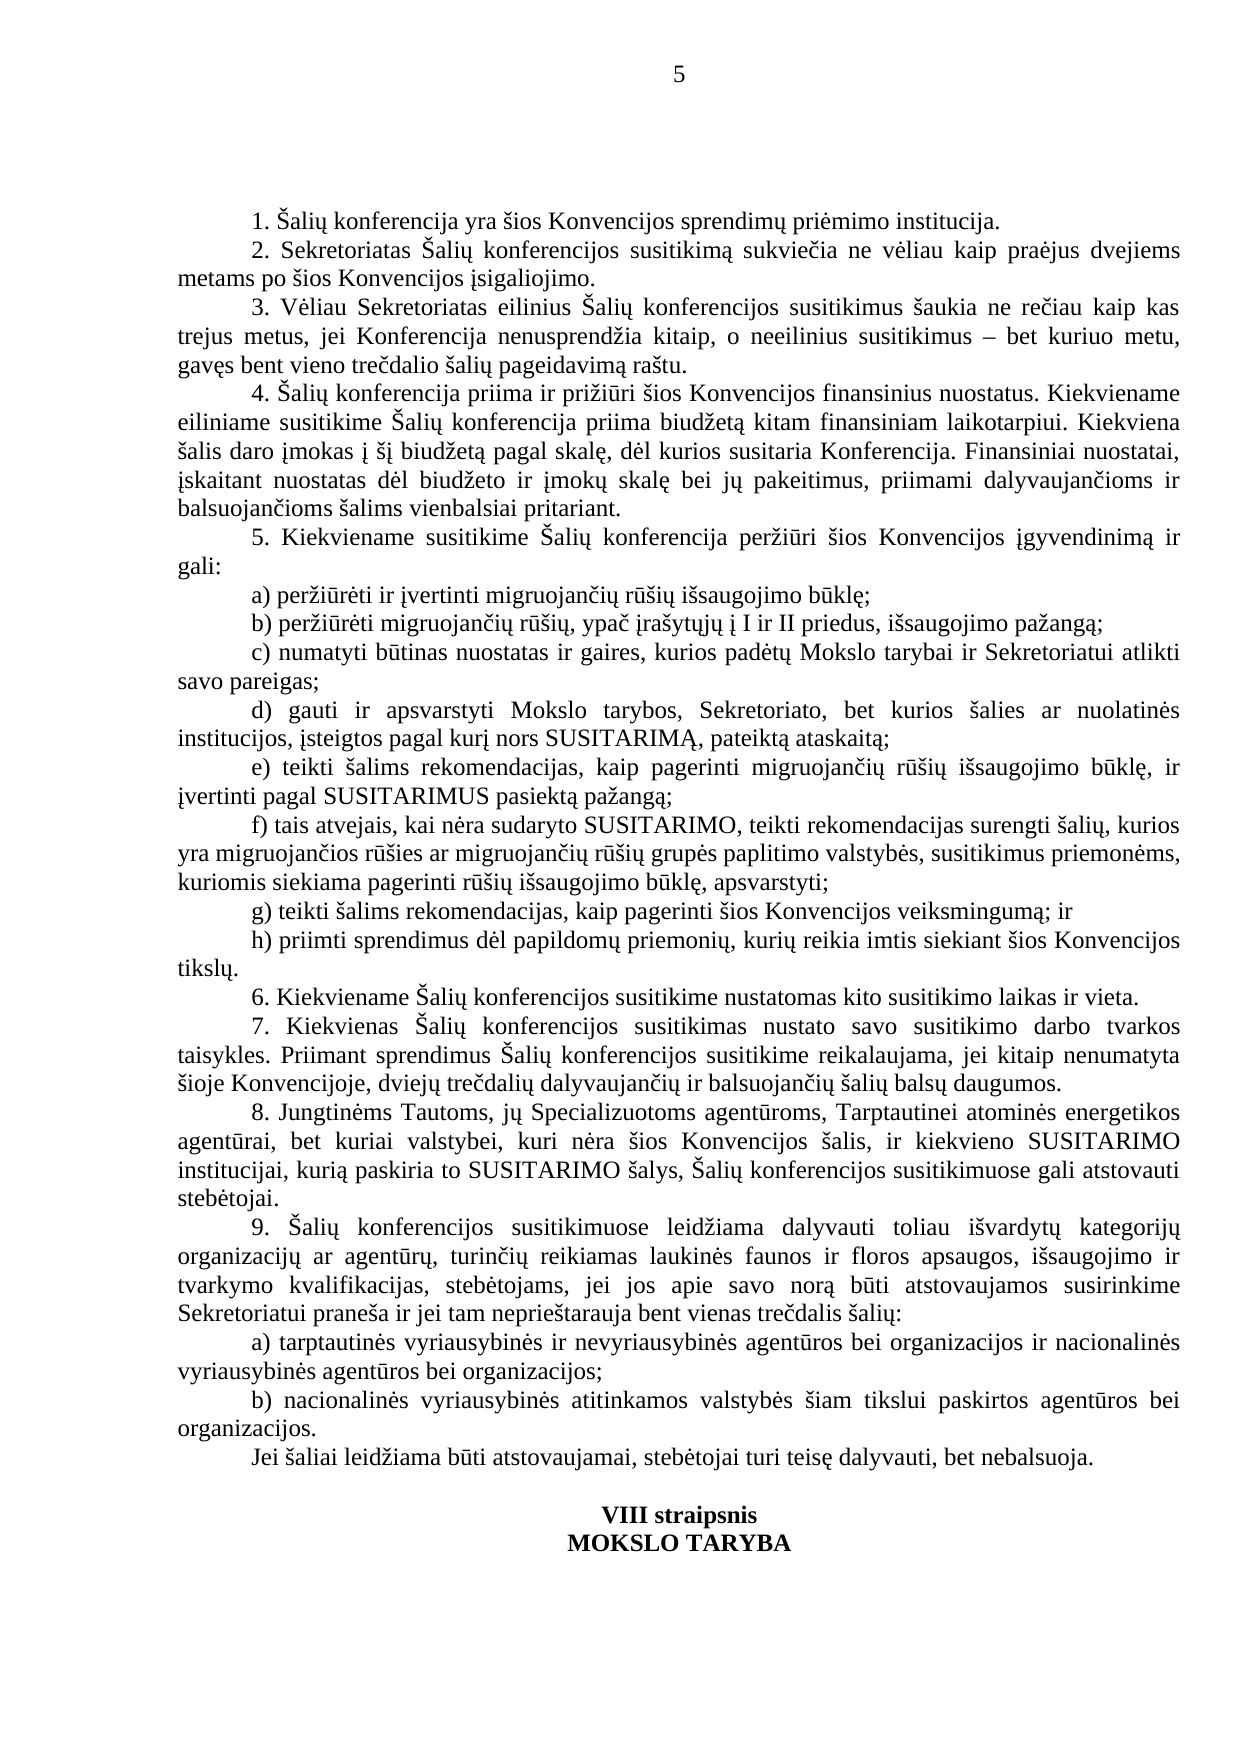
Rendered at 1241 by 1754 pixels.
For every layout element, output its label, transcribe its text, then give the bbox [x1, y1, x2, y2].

text d) gauti ir apsvarstyti Mokslo tarybos, Sekretoriato, bet kurios šalies ar nuolatinės institucijos, įsteigtos pagal kurį nors SUSITARIMĄ, pateiktą ataskaitą; [177, 695, 1181, 752]
text h) priimti sprendimus dėl papildomų priemonių, kurių reikia imtis siekiant šios Konvencijos tikslų. [177, 925, 1181, 982]
text 4. Šalių konferencija priima ir prižiūri šios Konvencijos finansinius nuostatus. Kiekviename eiliniame susitikime Šalių konferencija priima biudžetą kitam finansiniam laikotarpiui. Kiekviena šalis daro įmokas į šį biudžetą pagal skalę, dėl kurios susitaria Konferencija. Finansiniai nuostatai, įskaitant nuostatas dėl biudžeto ir įmokų skalę bei jų pakeitimus, priimami dalyvaujančioms ir balsuojančioms šalims vienbalsiai pritariant. [177, 378, 1181, 522]
text 9. Šalių konferencijos susitikimuose leidžiama dalyvauti toliau išvardytų kategorijų organizacijų ar agentūrų, turinčių reikiamas laukinės faunos ir floros apsaugos, išsaugojimo ir tvarkymo kvalifikacijas, stebėtojams, jei jos apie savo norą būti atstovaujamos susirinkime Sekretoriatui praneša ir jei tam neprieštarauja bent vienas trečdalis šalių: [177, 1212, 1181, 1327]
text e) teikti šalims rekomendacijas, kaip pagerinti migruojančių rūšių išsaugojimo būklę, ir įvertinti pagal SUSITARIMUS pasiektą pažangą; [177, 752, 1181, 810]
text a) tarptautinės vyriausybinės ir nevyriausybinės agentūros bei organizacijos ir nacionalinės vyriausybinės agentūros bei organizacijos; [177, 1327, 1181, 1385]
text 3. Vėliau Sekretoriatas eilinius Šalių konferencijos susitikimus šaukia ne rečiau kaip kas trejus metus, jei Konferencija nenusprendžia kitaip, o neeilinius susitikimus – bet kuriuo metu, gavęs bent vieno trečdalio šalių pageidavimą raštu. [177, 292, 1181, 378]
text 7. Kiekvienas Šalių konferencijos susitikimas nustato savo susitikimo darbo tvarkos taisykles. Priimant sprendimus Šalių konferencijos susitikime reikalaujama, jei kitaip nenumatyta šioje Konvencijoje, dviejų trečdalių dalyvaujančių ir balsuojančių šalių balsų daugumos. [177, 1011, 1181, 1097]
text Mokslo taryba [177, 1528, 1181, 1557]
text 1. Šalių konferencija yra šios Konvencijos sprendimų priėmimo institucija. [177, 206, 1181, 235]
text c) numatyti būtinas nuostatas ir gaires, kurios padėtų Mokslo tarybai ir Sekretoriatui atlikti savo pareigas; [177, 637, 1181, 695]
text b) peržiūrėti migruojančių rūšių, ypač įrašytųjų į I ir II priedus, išsaugojimo pažangą; [177, 608, 1181, 637]
text a) peržiūrėti ir įvertinti migruojančių rūšių išsaugojimo būklę; [177, 580, 1181, 608]
text VIII straipsnis [177, 1500, 1181, 1528]
text b) nacionalinės vyriausybinės atitinkamos valstybės šiam tikslui paskirtos agentūros bei organizacijos. [177, 1385, 1181, 1442]
text 2. Sekretoriatas Šalių konferencijos susitikimą sukviečia ne vėliau kaip praėjus dvejiems metams po šios Konvencijos įsigaliojimo. [177, 235, 1181, 292]
text 5. Kiekviename susitikime Šalių konferencija peržiūri šios Konvencijos įgyvendinimą ir gali: [177, 522, 1181, 580]
text f) tais atvejais, kai nėra sudaryto SUSITARIMO, teikti rekomendacijas surengti šalių, kurios yra migruojančios rūšies ar migruojančių rūšių grupės paplitimo valstybės, susitikimus priemonėms, kuriomis siekiama pagerinti rūšių išsaugojimo būklę, apsvarstyti; [177, 810, 1181, 896]
text 6. Kiekviename Šalių konferencijos susitikime nustatomas kito susitikimo laikas ir vieta. [177, 982, 1181, 1011]
text Jei šaliai leidžiama būti atstovaujamai, stebėtojai turi teisę dalyvauti, bet nebalsuoja. [177, 1442, 1181, 1471]
text g) teikti šalims rekomendacijas, kaip pagerinti šios Konvencijos veiksmingumą; ir [177, 896, 1181, 925]
text 8. Jungtinėms Tautoms, jų Specializuotoms agentūroms, Tarptautinei atominės energetikos agentūrai, bet kuriai valstybei, kuri nėra šios Konvencijos šalis, ir kiekvieno SUSITARIMO institucijai, kurią paskiria to SUSITARIMO šalys, Šalių konferencijos susitikimuose gali atstovauti stebėtojai. [177, 1097, 1181, 1212]
